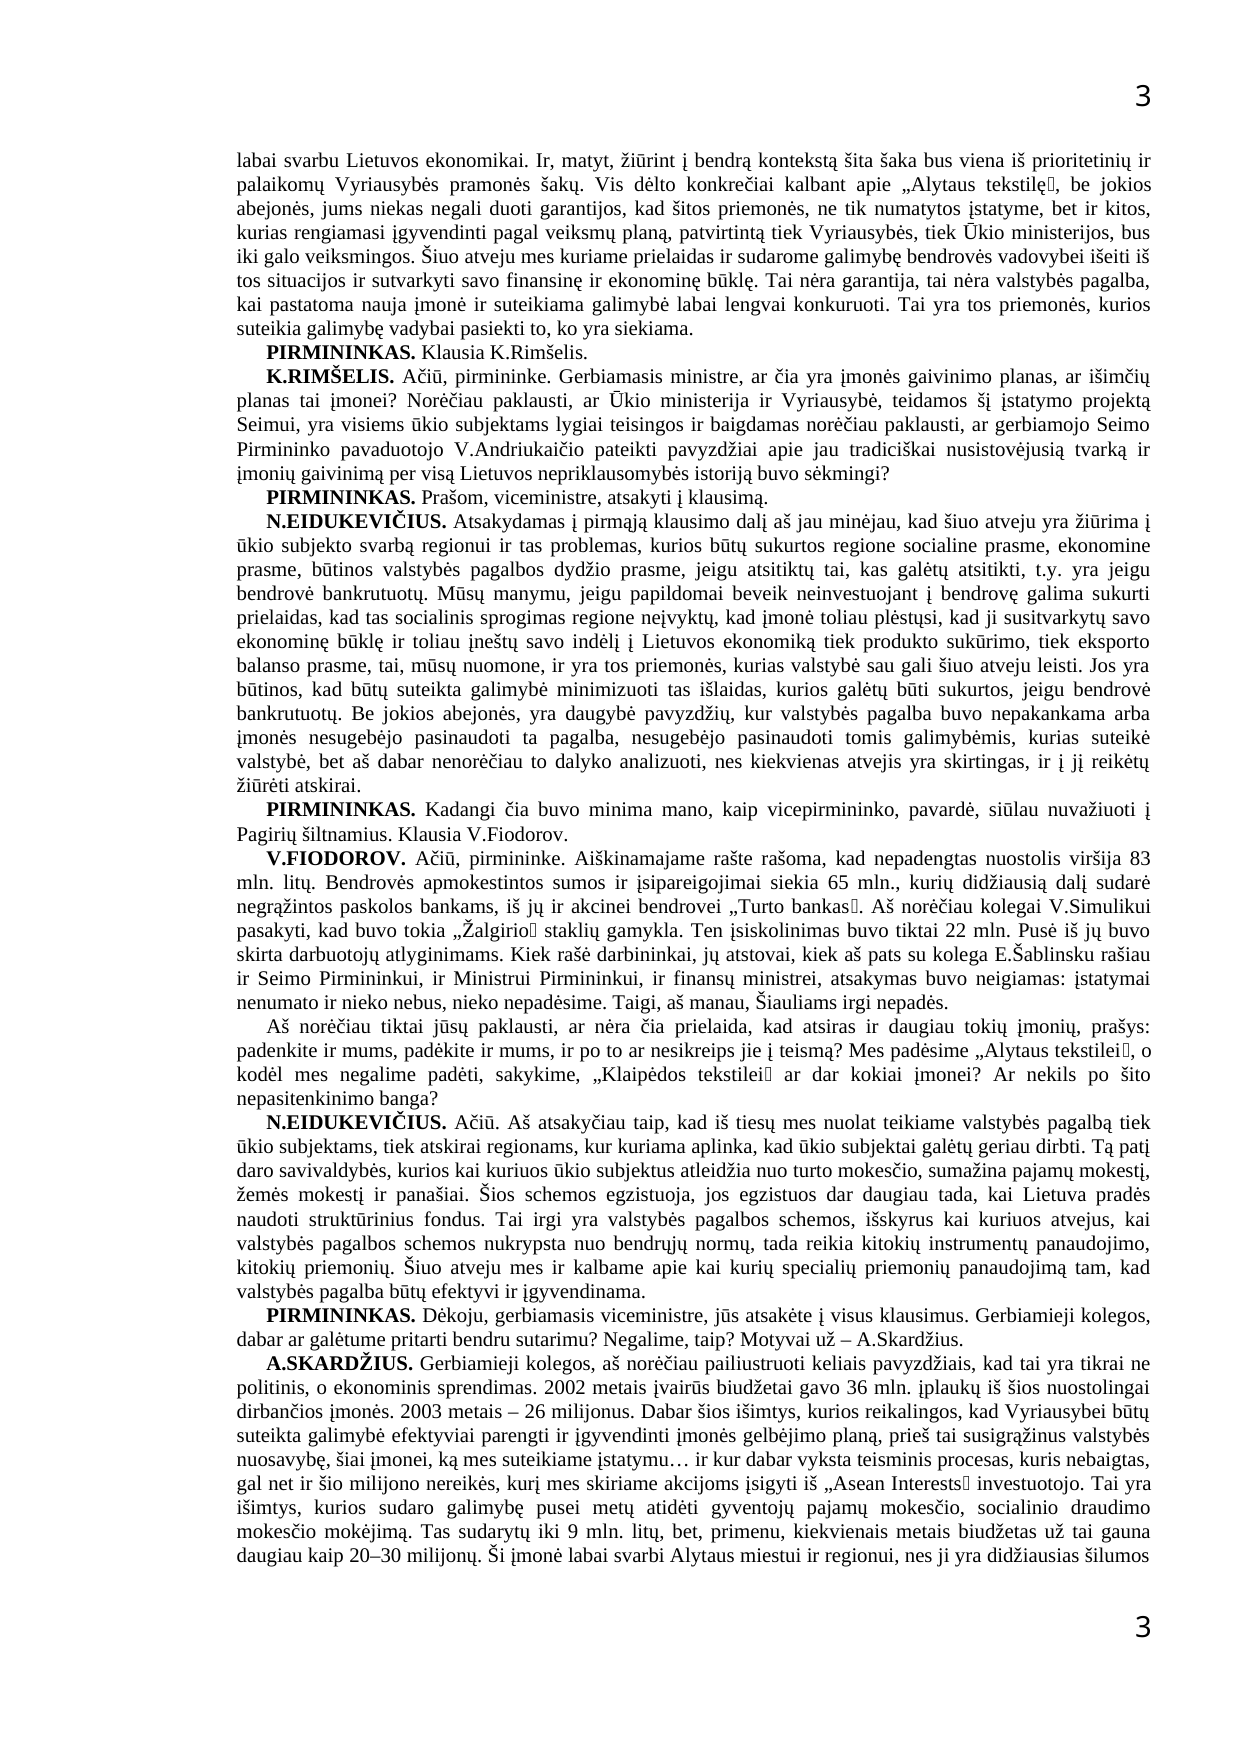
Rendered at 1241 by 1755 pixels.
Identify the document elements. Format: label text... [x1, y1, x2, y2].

text PIRMININKAS. Klausia K.Rimšelis. [236, 340, 1152, 364]
text Aš norėčiau tiktai jūsų paklausti, ar nėra čia prielaida, kad atsiras ir daugiau tokių įmonių, prašys: padenkite ir mums, padėkite ir mums, ir po to ar nesikreips jie į teismą? Mes padėsime „Alytaus tekstilei, o kodėl mes negalime padėti, sakykime, „Klaipėdos tekstilei ar dar kokiai įmonei? Ar nekils po šito nepasitenkinimo banga? [236, 1014, 1152, 1110]
text PIRMININKAS. Kadangi čia buvo minima mano, kaip vicepirmininko, pavardė, siūlau nuvažiuoti į Pagirių šiltnamius. Klausia V.Fiodorov. [236, 797, 1152, 846]
text A.SKARDŽIUS. Gerbiamieji kolegos, aš norėčiau pailiustruoti keliais pavyzdžiais, kad tai yra tikrai ne politinis, o ekonominis sprendimas. 2002 metais įvairūs biudžetai gavo 36 mln. įplaukų iš šios nuostolingai dirbančios įmonės. 2003 metais – 26 milijonus. Dabar šios išimtys, kurios reikalingos, kad Vyriausybei būtų suteikta galimybė efektyviai parengti ir įgyvendinti įmonės gelbėjimo planą, prieš tai susigrąžinus valstybės nuosavybę, šiai įmonei, ką mes suteikiame įstatymu… ir kur dabar vyksta teisminis procesas, kuris nebaigtas, gal net ir šio milijono nereikės, kurį mes skiriame akcijoms įsigyti iš „Asean Interests investuotojo. Tai yra išimtys, kurios sudaro galimybę pusei metų atidėti gyventojų pajamų mokesčio, socialinio draudimo mokesčio mokėjimą. Tas sudarytų iki 9 mln. litų, bet, primenu, kiekvienais metais biudžetas už tai gauna daugiau kaip 20–30 milijonų. Ši įmonė labai svarbi Alytaus miestui ir regionui, nes ji yra didžiausias šilumos [236, 1351, 1152, 1567]
text PIRMININKAS. Dėkoju, gerbiamasis viceministre, jūs atsakėte į visus klausimus. Gerbiamieji kolegos, dabar ar galėtume pritarti bendru sutarimu? Negalime, taip? Motyvai už – A.Skardžius. [236, 1303, 1152, 1351]
text N.EIDUKEVIČIUS. Atsakydamas į pirmąją klausimo dalį aš jau minėjau, kad šiuo atveju yra žiūrima į ūkio subjekto svarbą regionui ir tas problemas, kurios būtų sukurtos regione socialine prasme, ekonomine prasme, būtinos valstybės pagalbos dydžio prasme, jeigu atsitiktų tai, kas galėtų atsitikti, t.y. yra jeigu bendrovė bankrutuotų. Mūsų manymu, jeigu papildomai beveik neinvestuojant į bendrovę galima sukurti prielaidas, kad tas socialinis sprogimas regione neįvyktų, kad įmonė toliau plėstųsi, kad ji susitvarkytų savo ekonominę būklę ir toliau įneštų savo indėlį į Lietuvos ekonomiką tiek produkto sukūrimo, tiek eksporto balanso prasme, tai, mūsų nuomone, ir yra tos priemonės, kurias valstybė sau gali šiuo atveju leisti. Jos yra būtinos, kad būtų suteikta galimybė minimizuoti tas išlaidas, kurios galėtų būti sukurtos, jeigu bendrovė bankrutuotų. Be jokios abejonės, yra daugybė pavyzdžių, kur valstybės pagalba buvo nepakankama arba įmonės nesugebėjo pasinaudoti ta pagalba, nesugebėjo pasinaudoti tomis galimybėmis, kurias suteikė valstybė, bet aš dabar nenorėčiau to dalyko analizuoti, nes kiekvienas atvejis yra skirtingas, ir į jį reikėtų žiūrėti atskirai. [236, 509, 1152, 797]
text K.RIMŠELIS. Ačiū, pirmininke. Gerbiamasis ministre, ar čia yra įmonės gaivinimo planas, ar išimčių planas tai įmonei? Norėčiau paklausti, ar Ūkio ministerija ir Vyriausybė, teidamos šį įstatymo projektą Seimui, yra visiems ūkio subjektams lygiai teisingos ir baigdamas norėčiau paklausti, ar gerbiamojo Seimo Pirmininko pavaduotojo V.Andriukaičio pateikti pavyzdžiai apie jau tradiciškai nusistovėjusią tvarką ir įmonių gaivinimą per visą Lietuvos nepriklausomybės istoriją buvo sėkmingi? [236, 364, 1152, 484]
text N.EIDUKEVIČIUS. Ačiū. Aš atsakyčiau taip, kad iš tiesų mes nuolat teikiame valstybės pagalbą tiek ūkio subjektams, tiek atskirai regionams, kur kuriama aplinka, kad ūkio subjektai galėtų geriau dirbti. Tą patį daro savivaldybės, kurios kai kuriuos ūkio subjektus atleidžia nuo turto mokesčio, sumažina pajamų mokestį, žemės mokestį ir panašiai. Šios schemos egzistuoja, jos egzistuos dar daugiau tada, kai Lietuva pradės naudoti struktūrinius fondus. Tai irgi yra valstybės pagalbos schemos, išskyrus kai kuriuos atvejus, kai valstybės pagalbos schemos nukrypsta nuo bendrųjų normų, tada reikia kitokių instrumentų panaudojimo, kitokių priemonių. Šiuo atveju mes ir kalbame apie kai kurių specialių priemonių panaudojimą tam, kad valstybės pagalba būtų efektyvi ir įgyvendinama. [236, 1110, 1152, 1303]
text labai svarbu Lietuvos ekonomikai. Ir, matyt, žiūrint į bendrą kontekstą šita šaka bus viena iš prioritetinių ir palaikomų Vyriausybės pramonės šakų. Vis dėlto konkrečiai kalbant apie „Alytaus tekstilę, be jokios abejonės, jums niekas negali duoti garantijos, kad šitos priemonės, ne tik numatytos įstatyme, bet ir kitos, kurias rengiamasi įgyvendinti pagal veiksmų planą, patvirtintą tiek Vyriausybės, tiek Ūkio ministerijos, bus iki galo veiksmingos. Šiuo atveju mes kuriame prielaidas ir sudarome galimybę bendrovės vadovybei išeiti iš tos situacijos ir sutvarkyti savo finansinę ir ekonominę būklę. Tai nėra garantija, tai nėra valstybės pagalba, kai pastatoma nauja įmonė ir suteikiama galimybė labai lengvai konkuruoti. Tai yra tos priemonės, kurios suteikia galimybę vadybai pasiekti to, ko yra siekiama. [236, 148, 1152, 340]
text PIRMININKAS. Prašom, viceministre, atsakyti į klausimą. [236, 484, 1152, 509]
text V.FIODOROV. Ačiū, pirmininke. Aiškinamajame rašte rašoma, kad nepadengtas nuostolis viršija 83 mln. litų. Bendrovės apmokestintos sumos ir įsipareigojimai siekia 65 mln., kurių didžiausią dalį sudarė negrąžintos paskolos bankams, iš jų ir akcinei bendrovei „Turto bankas. Aš norėčiau kolegai V.Simulikui pasakyti, kad buvo tokia „Žalgirio staklių gamykla. Ten įsiskolinimas buvo tiktai 22 mln. Pusė iš jų buvo skirta darbuotojų atlyginimams. Kiek rašė darbininkai, jų atstovai, kiek aš pats su kolega E.Šablinsku rašiau ir Seimo Pirmininkui, ir Ministrui Pirmininkui, ir finansų ministrei, atsakymas buvo neigiamas: įstatymai nenumato ir nieko nebus, nieko nepadėsime. Taigi, aš manau, Šiauliams irgi nepadės. [236, 846, 1152, 1014]
